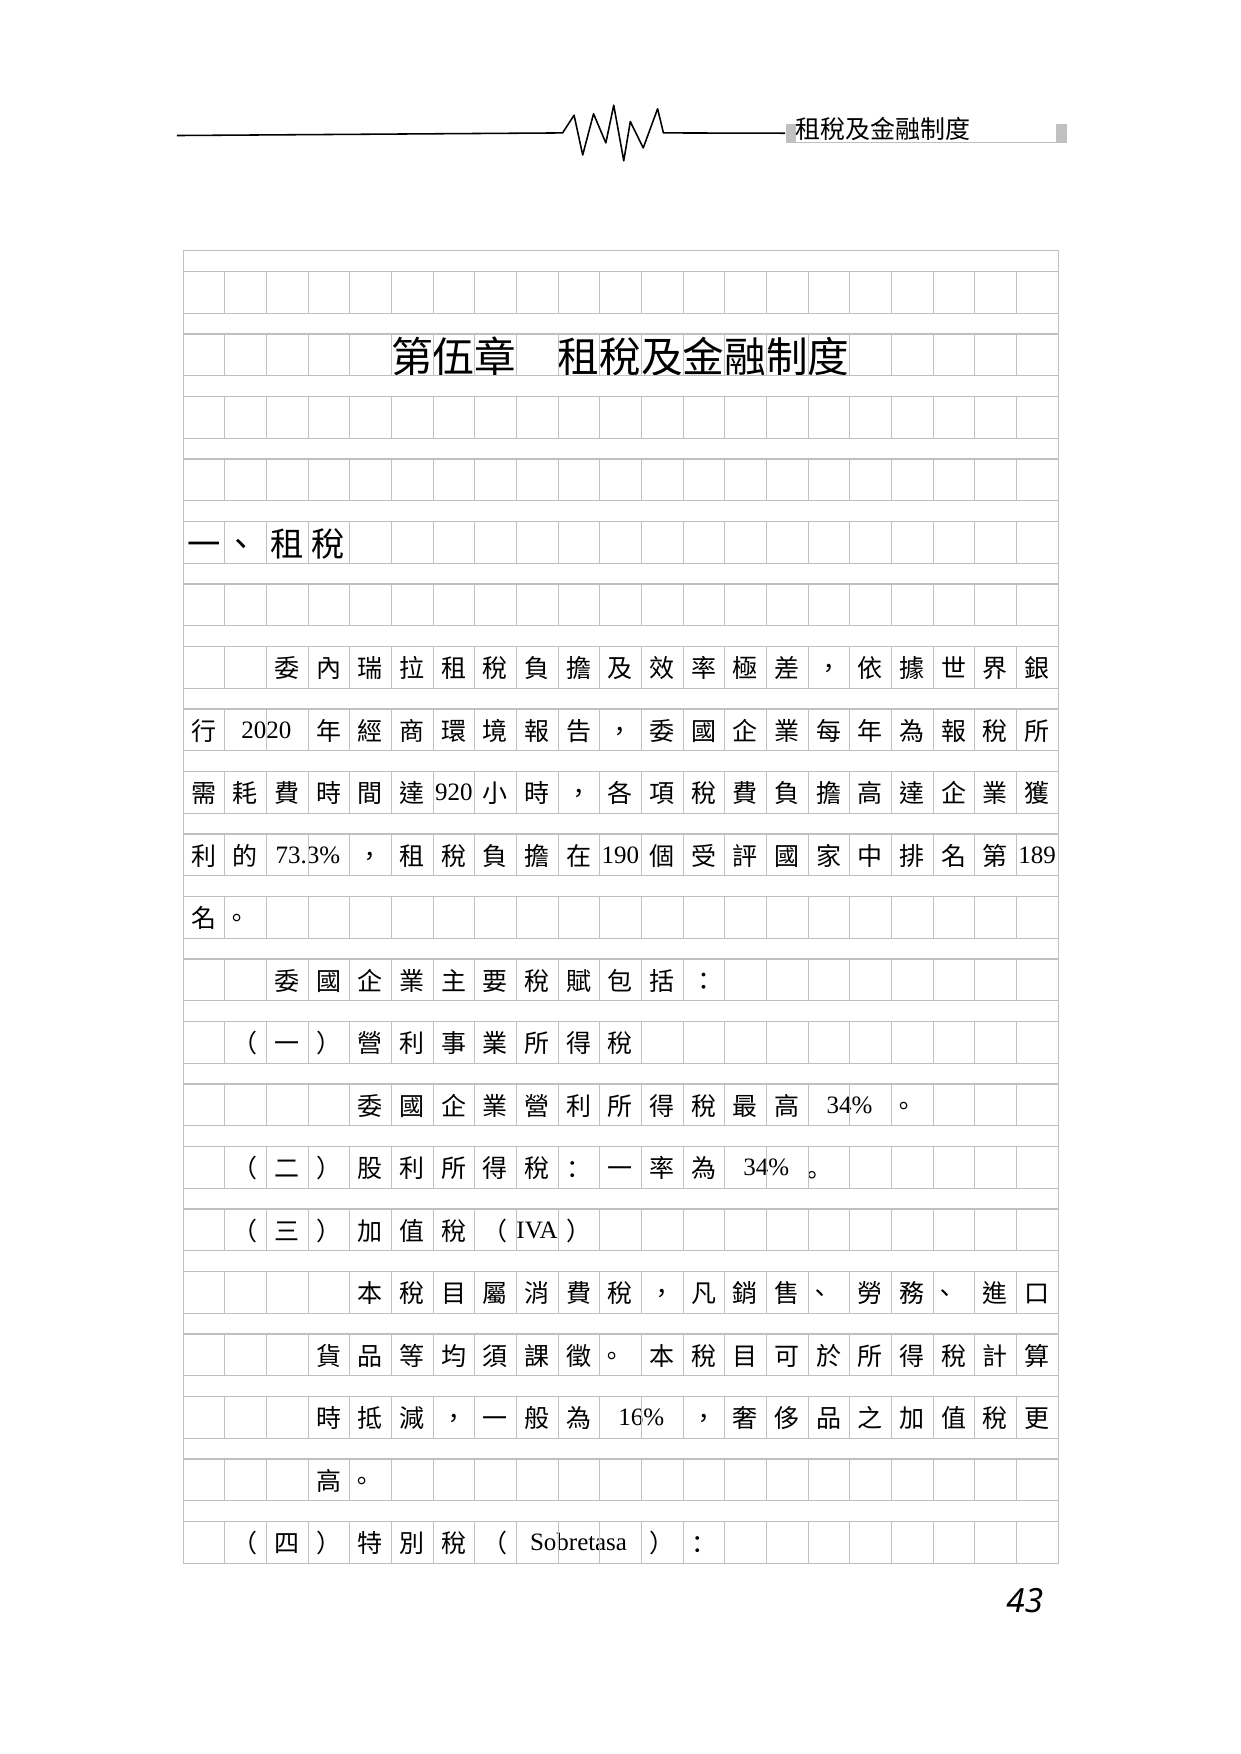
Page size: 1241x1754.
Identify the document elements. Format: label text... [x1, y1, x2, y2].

text [850, 1210, 891, 1250]
text [207, 1022, 224, 1063]
text （四）特別稅（Sobretasa）： [434, 1522, 474, 1563]
text 委內瑞拉租稅負擔及效率極差，依據世界銀行2020年經商環境報告，委國企業每年為報稅所需耗費時間達920小時，各項稅費負擔高達企業獲利的73.3%，租稅負擔在190個受評國家中排名第189名。 [184, 814, 1058, 833]
text （二）股利所得稅：一率為34%。 [600, 1147, 641, 1188]
text 主 [434, 960, 474, 1000]
text 委國企業營利所得稅最高34%。 [281, 1085, 308, 1125]
text 本稅目屬消費稅，凡銷售、勞務、進口貨品等均須課徵。本稅目可於所得稅計算時抵減，一般為16%，奢侈品之加值稅更高。 [934, 1397, 974, 1438]
text ） [309, 1210, 349, 1250]
text （二）股利所得稅：一率為34%。 [809, 1147, 849, 1188]
text 委國企業營利所得稅最高34%。 [559, 1085, 599, 1125]
text 括 [642, 960, 683, 1000]
text 稅 [517, 960, 558, 1000]
text 本稅目屬消費稅，凡銷售、勞務、進口貨品等均須課徵。本稅目可於所得稅計算時抵減，一般為16%，奢侈品之加值稅更高。 [350, 1335, 391, 1375]
text 一、租稅 [434, 522, 474, 563]
text 本稅目屬消費稅，凡銷售、勞務、進口貨品等均須課徵。本稅目可於所得稅計算時抵減，一般為16%，奢侈品之加值稅更高。 [309, 1272, 349, 1313]
text 委 [267, 960, 308, 1000]
text 委國企業營利所得稅最高34%。 [392, 1085, 433, 1125]
text （二）股利所得稅：一率為34%。 [475, 1147, 516, 1188]
text [725, 960, 766, 1000]
text 一、租稅 [684, 522, 724, 563]
text 稅 [434, 1210, 474, 1250]
text 本稅目屬消費稅，凡銷售、勞務、進口貨品等均須課徵。本稅目可於所得稅計算時抵減，一般為16%，奢侈品之加值稅更高。 [475, 1335, 516, 1375]
text 委國企業營利所得稅最高34%。 [892, 1085, 933, 1125]
text 第伍章 租稅及金融制度 [725, 335, 766, 375]
text 值 [392, 1210, 433, 1250]
text 第伍章 租稅及金融制度 [642, 335, 683, 375]
text 本稅目屬消費稅，凡銷售、勞務、進口貨品等均須課徵。本稅目可於所得稅計算時抵減，一般為16%，奢侈品之加值稅更高。 [281, 1376, 1058, 1396]
text （四）特別稅（Sobretasa）： [600, 1522, 641, 1563]
text 一、租稅 [475, 522, 516, 563]
text 本稅目屬消費稅，凡銷售、勞務、進口貨品等均須課徵。本稅目可於所得稅計算時抵減，一般為16%，奢侈品之加值稅更高。 [767, 1272, 808, 1313]
text 委國企業營利所得稅最高34%。 [934, 1085, 974, 1125]
text [600, 1210, 641, 1250]
text 一、租稅 [309, 522, 349, 563]
text 得 [559, 1022, 599, 1063]
text 委國企業營利所得稅最高34%。 [281, 1064, 1058, 1083]
text 本稅目屬消費稅，凡銷售、勞務、進口貨品等均須課徵。本稅目可於所得稅計算時抵減，一般為16%，奢侈品之加值稅更高。 [975, 1397, 1016, 1438]
text （二）股利所得稅：一率為34%。 [559, 1147, 599, 1188]
text 委國企業營利所得稅最高34%。 [642, 1085, 683, 1125]
text 本稅目屬消費稅，凡銷售、勞務、進口貨品等均須課徵。本稅目可於所得稅計算時抵減，一般為16%，奢侈品之加值稅更高。 [434, 1272, 474, 1313]
text 本稅目屬消費稅，凡銷售、勞務、進口貨品等均須課徵。本稅目可於所得稅計算時抵減，一般為16%，奢侈品之加值稅更高。 [684, 1272, 724, 1313]
text 本稅目屬消費稅，凡銷售、勞務、進口貨品等均須課徵。本稅目可於所得稅計算時抵減，一般為16%，奢侈品之加值稅更高。 [892, 1460, 933, 1500]
text 本稅目屬消費稅，凡銷售、勞務、進口貨品等均須課徵。本稅目可於所得稅計算時抵減，一般為16%，奢侈品之加值稅更高。 [767, 1335, 808, 1375]
text 本稅目屬消費稅，凡銷售、勞務、進口貨品等均須課徵。本稅目可於所得稅計算時抵減，一般為16%，奢侈品之加值稅更高。 [975, 1272, 1016, 1313]
text （四）特別稅（Sobretasa）： [850, 1522, 891, 1563]
text （二）股利所得稅：一率為34%。 [642, 1147, 683, 1188]
text 一、租稅 [975, 522, 1016, 563]
text 本稅目屬消費稅，凡銷售、勞務、進口貨品等均須課徵。本稅目可於所得稅計算時抵減，一般為16%，奢侈品之加值稅更高。 [1017, 1272, 1058, 1313]
text 本稅目屬消費稅，凡銷售、勞務、進口貨品等均須課徵。本稅目可於所得稅計算時抵減，一般為16%，奢侈品之加值稅更高。 [1017, 1335, 1058, 1375]
text 本稅目屬消費稅，凡銷售、勞務、進口貨品等均須課徵。本稅目可於所得稅計算時抵減，一般為16%，奢侈品之加值稅更高。 [434, 1460, 474, 1500]
text （ [475, 1210, 516, 1250]
text （四）特別稅（Sobretasa）： [892, 1522, 933, 1563]
text （四）特別稅（Sobretasa）： [642, 1522, 683, 1563]
text 本稅目屬消費稅，凡銷售、勞務、進口貨品等均須課徵。本稅目可於所得稅計算時抵減，一般為16%，奢侈品之加值稅更高。 [684, 1460, 724, 1500]
text [809, 1022, 849, 1063]
text 一、租稅 [600, 522, 641, 563]
text 委國企業營利所得稅最高34%。 [434, 1085, 474, 1125]
text （二）股利所得稅：一率為34%。 [207, 1147, 224, 1188]
text 第伍章 租稅及金融制度 [434, 335, 474, 375]
text 本稅目屬消費稅，凡銷售、勞務、進口貨品等均須課徵。本稅目可於所得稅計算時抵減，一般為16%，奢侈品之加值稅更高。 [850, 1397, 891, 1438]
text 第伍章 租稅及金融制度 [934, 335, 974, 375]
text 第伍章 租稅及金融制度 [225, 335, 266, 375]
text 第伍章 租稅及金融制度 [475, 335, 516, 375]
text 本稅目屬消費稅，凡銷售、勞務、進口貨品等均須課徵。本稅目可於所得稅計算時抵減，一般為16%，奢侈品之加值稅更高。 [725, 1397, 766, 1438]
text [934, 960, 974, 1000]
text 本稅目屬消費稅，凡銷售、勞務、進口貨品等均須課徵。本稅目可於所得稅計算時抵減，一般為16%，奢侈品之加值稅更高。 [475, 1460, 516, 1500]
text 委國企業營利所得稅最高34%。 [767, 1085, 808, 1125]
text 委國企業營利所得稅最高34%。 [684, 1085, 724, 1125]
text 事 [434, 1022, 474, 1063]
text [934, 1022, 974, 1063]
text 本稅目屬消費稅，凡銷售、勞務、進口貨品等均須課徵。本稅目可於所得稅計算時抵減，一般為16%，奢侈品之加值稅更高。 [850, 1272, 891, 1313]
text （四）特別稅（Sobretasa）： [350, 1522, 391, 1563]
text 委內瑞拉租稅負擔及效率極差，依據世界銀行2020年經商環境報告，委國企業每年為報稅所需耗費時間達920小時，各項稅費負擔高達企業獲利的73.3%，租稅負擔在190個受評國家中排名第189名。 [184, 626, 1058, 646]
text [642, 1022, 683, 1063]
text [767, 1210, 808, 1250]
text 本稅目屬消費稅，凡銷售、勞務、進口貨品等均須課徵。本稅目可於所得稅計算時抵減，一般為16%，奢侈品之加值稅更高。 [309, 1397, 349, 1438]
text [642, 1210, 683, 1250]
text （二）股利所得稅：一率為34%。 [892, 1147, 933, 1188]
text 本稅目屬消費稅，凡銷售、勞務、進口貨品等均須課徵。本稅目可於所得稅計算時抵減，一般為16%，奢侈品之加值稅更高。 [350, 1397, 391, 1438]
text [225, 960, 266, 1000]
text （四）特別稅（Sobretasa）： [809, 1522, 849, 1563]
text [975, 1022, 1016, 1063]
text 一、租稅 [809, 522, 849, 563]
text 本稅目屬消費稅，凡銷售、勞務、進口貨品等均須課徵。本稅目可於所得稅計算時抵減，一般為16%，奢侈品之加值稅更高。 [684, 1335, 724, 1375]
text [207, 1001, 1058, 1021]
text （四）特別稅（Sobretasa）： [207, 1522, 224, 1563]
text （四）特別稅（Sobretasa）： [559, 1522, 599, 1563]
text 委內瑞拉租稅負擔及效率極差，依據世界銀行2020年經商環境報告，委國企業每年為報稅所需耗費時間達920小時，各項稅費負擔高達企業獲利的73.3%，租稅負擔在190個受評國家中排名第189名。 [184, 751, 1058, 771]
text 本稅目屬消費稅，凡銷售、勞務、進口貨品等均須課徵。本稅目可於所得稅計算時抵減，一般為16%，奢侈品之加值稅更高。 [559, 1460, 599, 1500]
text （四）特別稅（Sobretasa）： [517, 1522, 558, 1563]
text ： [684, 960, 724, 1000]
text [184, 960, 224, 1000]
text 企 [350, 960, 391, 1000]
text （四）特別稅（Sobretasa）： [392, 1522, 433, 1563]
text 本稅目屬消費稅，凡銷售、勞務、進口貨品等均須課徵。本稅目可於所得稅計算時抵減，一般為16%，奢侈品之加值稅更高。 [850, 1460, 891, 1500]
text 本稅目屬消費稅，凡銷售、勞務、進口貨品等均須課徵。本稅目可於所得稅計算時抵減，一般為16%，奢侈品之加值稅更高。 [600, 1460, 641, 1500]
text 一、租稅 [184, 501, 1058, 521]
text 第伍章 租稅及金融制度 [809, 335, 849, 375]
text 本稅目屬消費稅，凡銷售、勞務、進口貨品等均須課徵。本稅目可於所得稅計算時抵減，一般為16%，奢侈品之加值稅更高。 [475, 1397, 516, 1438]
text 委國企業營利所得稅最高34%。 [475, 1085, 516, 1125]
text 一、租稅 [934, 522, 974, 563]
text 委國企業營利所得稅最高34%。 [517, 1085, 558, 1125]
text 一、租稅 [225, 522, 266, 563]
text 一、租稅 [517, 522, 558, 563]
text 第伍章 租稅及金融制度 [184, 335, 224, 375]
text 本稅目屬消費稅，凡銷售、勞務、進口貨品等均須課徵。本稅目可於所得稅計算時抵減，一般為16%，奢侈品之加值稅更高。 [392, 1272, 433, 1313]
text 委國企業營利所得稅最高34%。 [809, 1085, 849, 1125]
text （二）股利所得稅：一率為34%。 [207, 1126, 1058, 1146]
text 本稅目屬消費稅，凡銷售、勞務、進口貨品等均須課徵。本稅目可於所得稅計算時抵減，一般為16%，奢侈品之加值稅更高。 [600, 1335, 641, 1375]
text [975, 1210, 1016, 1250]
text 第伍章 租稅及金融制度 [729, 357, 743, 375]
text 一、租稅 [1017, 522, 1058, 563]
text （二）股利所得稅：一率為34%。 [350, 1147, 391, 1188]
text 本稅目屬消費稅，凡銷售、勞務、進口貨品等均須課徵。本稅目可於所得稅計算時抵減，一般為16%，奢侈品之加值稅更高。 [642, 1335, 683, 1375]
text [684, 1210, 724, 1250]
text 所 [517, 1022, 558, 1063]
text （四）特別稅（Sobretasa）： [975, 1522, 1016, 1563]
text 國 [309, 960, 349, 1000]
text （四）特別稅（Sobretasa）： [309, 1522, 349, 1563]
text 委國企業營利所得稅最高34%。 [725, 1085, 766, 1125]
text 本稅目屬消費稅，凡銷售、勞務、進口貨品等均須課徵。本稅目可於所得稅計算時抵減，一般為16%，奢侈品之加值稅更高。 [892, 1272, 933, 1313]
text 本稅目屬消費稅，凡銷售、勞務、進口貨品等均須課徵。本稅目可於所得稅計算時抵減，一般為16%，奢侈品之加值稅更高。 [517, 1397, 558, 1438]
text 一、租稅 [392, 522, 433, 563]
text [1017, 1210, 1058, 1250]
text （二）股利所得稅：一率為34%。 [517, 1147, 558, 1188]
text 第伍章 租稅及金融制度 [684, 335, 724, 375]
text 本稅目屬消費稅，凡銷售、勞務、進口貨品等均須課徵。本稅目可於所得稅計算時抵減，一般為16%，奢侈品之加值稅更高。 [392, 1460, 433, 1500]
text 一 [267, 1022, 308, 1063]
text 本稅目屬消費稅，凡銷售、勞務、進口貨品等均須課徵。本稅目可於所得稅計算時抵減，一般為16%，奢侈品之加值稅更高。 [725, 1460, 766, 1500]
text [1017, 1022, 1058, 1063]
text [850, 1022, 891, 1063]
text 本稅目屬消費稅，凡銷售、勞務、進口貨品等均須課徵。本稅目可於所得稅計算時抵減，一般為16%，奢侈品之加值稅更高。 [767, 1460, 808, 1500]
text [809, 960, 849, 1000]
text 本稅目屬消費稅，凡銷售、勞務、進口貨品等均須課徵。本稅目可於所得稅計算時抵減，一般為16%，奢侈品之加值稅更高。 [892, 1335, 933, 1375]
text 委國企業營利所得稅最高34%。 [975, 1085, 1016, 1125]
text 包 [600, 960, 641, 1000]
text ） [309, 1022, 349, 1063]
text [892, 1022, 933, 1063]
text 業 [392, 960, 433, 1000]
text 本稅目屬消費稅，凡銷售、勞務、進口貨品等均須課徵。本稅目可於所得稅計算時抵減，一般為16%，奢侈品之加值稅更高。 [309, 1460, 349, 1500]
text 本稅目屬消費稅，凡銷售、勞務、進口貨品等均須課徵。本稅目可於所得稅計算時抵減，一般為16%，奢侈品之加值稅更高。 [934, 1272, 974, 1313]
text 本稅目屬消費稅，凡銷售、勞務、進口貨品等均須課徵。本稅目可於所得稅計算時抵減，一般為16%，奢侈品之加值稅更高。 [809, 1397, 849, 1438]
text （四）特別稅（Sobretasa）： [767, 1522, 808, 1563]
text 本稅目屬消費稅，凡銷售、勞務、進口貨品等均須課徵。本稅目可於所得稅計算時抵減，一般為16%，奢侈品之加值稅更高。 [934, 1460, 974, 1500]
text 第伍章 租稅及金融制度 [517, 335, 558, 375]
text [809, 1210, 849, 1250]
text 本稅目屬消費稅，凡銷售、勞務、進口貨品等均須課徵。本稅目可於所得稅計算時抵減，一般為16%，奢侈品之加值稅更高。 [642, 1272, 683, 1313]
text 一、租稅 [850, 522, 891, 563]
text 委國企業營利所得稅最高34%。 [309, 1085, 349, 1125]
text 委國企業營利所得稅最高34%。 [600, 1085, 641, 1125]
text [725, 1022, 766, 1063]
text （ [225, 1210, 266, 1250]
text 委國企業營利所得稅最高34%。 [350, 1085, 391, 1125]
text [725, 1210, 766, 1250]
text 本稅目屬消費稅，凡銷售、勞務、進口貨品等均須課徵。本稅目可於所得稅計算時抵減，一般為16%，奢侈品之加值稅更高。 [725, 1272, 766, 1313]
text 本稅目屬消費稅，凡銷售、勞務、進口貨品等均須課徵。本稅目可於所得稅計算時抵減，一般為16%，奢侈品之加值稅更高。 [1017, 1397, 1058, 1438]
text 本稅目屬消費稅，凡銷售、勞務、進口貨品等均須課徵。本稅目可於所得稅計算時抵減，一般為16%，奢侈品之加值稅更高。 [975, 1335, 1016, 1375]
text 第伍章 租稅及金融制度 [850, 335, 891, 375]
text 本稅目屬消費稅，凡銷售、勞務、進口貨品等均須課徵。本稅目可於所得稅計算時抵減，一般為16%，奢侈品之加值稅更高。 [309, 1335, 349, 1375]
text 本稅目屬消費稅，凡銷售、勞務、進口貨品等均須課徵。本稅目可於所得稅計算時抵減，一般為16%，奢侈品之加值稅更高。 [559, 1272, 599, 1313]
text （二）股利所得稅：一率為34%。 [934, 1147, 974, 1188]
text （二）股利所得稅：一率為34%。 [267, 1147, 308, 1188]
text （二）股利所得稅：一率為34%。 [767, 1147, 808, 1188]
text [850, 960, 891, 1000]
text 第伍章 租稅及金融制度 [559, 335, 599, 375]
text 第伍章 租稅及金融制度 [350, 335, 391, 375]
text [1017, 960, 1058, 1000]
text 利 [392, 1022, 433, 1063]
text [767, 1022, 808, 1063]
text 賦 [559, 960, 599, 1000]
text [975, 960, 1016, 1000]
text 一、租稅 [559, 522, 599, 563]
text （ [225, 1022, 266, 1063]
text （二）股利所得稅：一率為34%。 [225, 1147, 266, 1188]
text [934, 1210, 974, 1250]
text 委內瑞拉租稅負擔及效率極差，依據世界銀行2020年經商環境報告，委國企業每年為報稅所需耗費時間達920小時，各項稅費負擔高達企業獲利的73.3%，租稅負擔在190個受評國家中排名第189名。 [184, 689, 1058, 708]
text （四）特別稅（Sobretasa）： [207, 1501, 1058, 1521]
text 本稅目屬消費稅，凡銷售、勞務、進口貨品等均須課徵。本稅目可於所得稅計算時抵減，一般為16%，奢侈品之加值稅更高。 [281, 1314, 1058, 1333]
text 本稅目屬消費稅，凡銷售、勞務、進口貨品等均須課徵。本稅目可於所得稅計算時抵減，一般為16%，奢侈品之加值稅更高。 [975, 1460, 1016, 1500]
text [207, 1189, 1058, 1208]
text 本稅目屬消費稅，凡銷售、勞務、進口貨品等均須課徵。本稅目可於所得稅計算時抵減，一般為16%，奢侈品之加值稅更高。 [434, 1335, 474, 1375]
text 本稅目屬消費稅，凡銷售、勞務、進口貨品等均須課徵。本稅目可於所得稅計算時抵減，一般為16%，奢侈品之加值稅更高。 [1017, 1460, 1058, 1500]
text [892, 960, 933, 1000]
text 本稅目屬消費稅，凡銷售、勞務、進口貨品等均須課徵。本稅目可於所得稅計算時抵減，一般為16%，奢侈品之加值稅更高。 [559, 1335, 599, 1375]
text 委國企業營利所得稅最高34%。 [1017, 1085, 1058, 1125]
text 第伍章 租稅及金融制度 [975, 335, 1016, 375]
text 委內瑞拉租稅負擔及效率極差，依據世界銀行2020年經商環境報告，委國企業每年為報稅所需耗費時間達920小時，各項稅費負擔高達企業獲利的73.3%，租稅負擔在190個受評國家中排名第189名。 [184, 876, 1058, 896]
text 本稅目屬消費稅，凡銷售、勞務、進口貨品等均須課徵。本稅目可於所得稅計算時抵減，一般為16%，奢侈品之加值稅更高。 [642, 1397, 683, 1438]
text 一、租稅 [767, 522, 808, 563]
text （二）股利所得稅：一率為34%。 [725, 1147, 766, 1188]
text 本稅目屬消費稅，凡銷售、勞務、進口貨品等均須課徵。本稅目可於所得稅計算時抵減，一般為16%，奢侈品之加值稅更高。 [684, 1397, 724, 1438]
text ） [559, 1210, 599, 1250]
text （二）股利所得稅：一率為34%。 [850, 1147, 891, 1188]
text 一、租稅 [184, 522, 224, 563]
text （四）特別稅（Sobretasa）： [1017, 1522, 1058, 1563]
text 委國企業營利所得稅最高34%。 [850, 1085, 891, 1125]
text 本稅目屬消費稅，凡銷售、勞務、進口貨品等均須課徵。本稅目可於所得稅計算時抵減，一般為16%，奢侈品之加值稅更高。 [350, 1272, 391, 1313]
text 第伍章 租稅及金融制度 [767, 335, 808, 375]
text 本稅目屬消費稅，凡銷售、勞務、進口貨品等均須課徵。本稅目可於所得稅計算時抵減，一般為16%，奢侈品之加值稅更高。 [934, 1335, 974, 1375]
text （二）股利所得稅：一率為34%。 [434, 1147, 474, 1188]
text 業 [475, 1022, 516, 1063]
text 三 [267, 1210, 308, 1250]
text 本稅目屬消費稅，凡銷售、勞務、進口貨品等均須課徵。本稅目可於所得稅計算時抵減，一般為16%，奢侈品之加值稅更高。 [392, 1335, 433, 1375]
text 本稅目屬消費稅，凡銷售、勞務、進口貨品等均須課徵。本稅目可於所得稅計算時抵減，一般為16%，奢侈品之加值稅更高。 [642, 1460, 683, 1500]
text 一、租稅 [267, 522, 308, 563]
text 本稅目屬消費稅，凡銷售、勞務、進口貨品等均須課徵。本稅目可於所得稅計算時抵減，一般為16%，奢侈品之加值稅更高。 [517, 1272, 558, 1313]
text 本稅目屬消費稅，凡銷售、勞務、進口貨品等均須課徵。本稅目可於所得稅計算時抵減，一般為16%，奢侈品之加值稅更高。 [892, 1397, 933, 1438]
text （四）特別稅（Sobretasa）： [225, 1522, 266, 1563]
text 第伍章 租稅及金融制度 [267, 335, 308, 375]
text （四）特別稅（Sobretasa）： [934, 1522, 974, 1563]
text 要 [475, 960, 516, 1000]
text 本稅目屬消費稅，凡銷售、勞務、進口貨品等均須課徵。本稅目可於所得稅計算時抵減，一般為16%，奢侈品之加值稅更高。 [517, 1335, 558, 1375]
text 本稅目屬消費稅，凡銷售、勞務、進口貨品等均須課徵。本稅目可於所得稅計算時抵減，一般為16%，奢侈品之加值稅更高。 [281, 1439, 1058, 1458]
text 第伍章 租稅及金融制度 [309, 335, 349, 375]
text （二）股利所得稅：一率為34%。 [1017, 1147, 1058, 1188]
text [184, 939, 1058, 958]
text 第伍章 租稅及金融制度 [184, 314, 1058, 333]
text 本稅目屬消費稅，凡銷售、勞務、進口貨品等均須課徵。本稅目可於所得稅計算時抵減，一般為16%，奢侈品之加值稅更高。 [809, 1272, 849, 1313]
text （二）股利所得稅：一率為34%。 [684, 1147, 724, 1188]
text 本稅目屬消費稅，凡銷售、勞務、進口貨品等均須課徵。本稅目可於所得稅計算時抵減，一般為16%，奢侈品之加值稅更高。 [281, 1251, 1058, 1271]
text （四）特別稅（Sobretasa）： [475, 1522, 516, 1563]
text （二）股利所得稅：一率為34%。 [309, 1147, 349, 1188]
text 本稅目屬消費稅，凡銷售、勞務、進口貨品等均須課徵。本稅目可於所得稅計算時抵減，一般為16%，奢侈品之加值稅更高。 [392, 1397, 433, 1438]
text 本稅目屬消費稅，凡銷售、勞務、進口貨品等均須課徵。本稅目可於所得稅計算時抵減，一般為16%，奢侈品之加值稅更高。 [809, 1335, 849, 1375]
text 本稅目屬消費稅，凡銷售、勞務、進口貨品等均須課徵。本稅目可於所得稅計算時抵減，一般為16%，奢侈品之加值稅更高。 [725, 1335, 766, 1375]
text 一、租稅 [892, 522, 933, 563]
text 一、租稅 [725, 522, 766, 563]
text （四）特別稅（Sobretasa）： [725, 1522, 766, 1563]
text 第伍章 租稅及金融制度 [600, 335, 641, 375]
text （二）股利所得稅：一率為34%。 [392, 1147, 433, 1188]
text 第伍章 租稅及金融制度 [892, 335, 933, 375]
text 第伍章 租稅及金融制度 [392, 335, 433, 375]
text [892, 1210, 933, 1250]
text 本稅目屬消費稅，凡銷售、勞務、進口貨品等均須課徵。本稅目可於所得稅計算時抵減，一般為16%，奢侈品之加值稅更高。 [475, 1272, 516, 1313]
text [684, 1022, 724, 1063]
text 本稅目屬消費稅，凡銷售、勞務、進口貨品等均須課徵。本稅目可於所得稅計算時抵減，一般為16%，奢侈品之加值稅更高。 [517, 1460, 558, 1500]
text 本稅目屬消費稅，凡銷售、勞務、進口貨品等均須課徵。本稅目可於所得稅計算時抵減，一般為16%，奢侈品之加值稅更高。 [600, 1397, 641, 1438]
text （二）股利所得稅：一率為34%。 [975, 1147, 1016, 1188]
text [207, 1210, 224, 1250]
text 一、租稅 [350, 522, 391, 563]
text 本稅目屬消費稅，凡銷售、勞務、進口貨品等均須課徵。本稅目可於所得稅計算時抵減，一般為16%，奢侈品之加值稅更高。 [434, 1397, 474, 1438]
text 本稅目屬消費稅，凡銷售、勞務、進口貨品等均須課徵。本稅目可於所得稅計算時抵減，一般為16%，奢侈品之加值稅更高。 [809, 1460, 849, 1500]
text IVA [517, 1210, 558, 1250]
text （四）特別稅（Sobretasa）： [267, 1522, 308, 1563]
text 本稅目屬消費稅，凡銷售、勞務、進口貨品等均須課徵。本稅目可於所得稅計算時抵減，一般為16%，奢侈品之加值稅更高。 [850, 1335, 891, 1375]
text 一、租稅 [642, 522, 683, 563]
text 營 [350, 1022, 391, 1063]
text 本稅目屬消費稅，凡銷售、勞務、進口貨品等均須課徵。本稅目可於所得稅計算時抵減，一般為16%，奢侈品之加值稅更高。 [350, 1460, 391, 1500]
text （四）特別稅（Sobretasa）： [684, 1522, 724, 1563]
text 加 [350, 1210, 391, 1250]
text [767, 960, 808, 1000]
text 本稅目屬消費稅，凡銷售、勞務、進口貨品等均須課徵。本稅目可於所得稅計算時抵減，一般為16%，奢侈品之加值稅更高。 [559, 1397, 599, 1438]
text 本稅目屬消費稅，凡銷售、勞務、進口貨品等均須課徵。本稅目可於所得稅計算時抵減，一般為16%，奢侈品之加值稅更高。 [600, 1272, 641, 1313]
text 本稅目屬消費稅，凡銷售、勞務、進口貨品等均須課徵。本稅目可於所得稅計算時抵減，一般為16%，奢侈品之加值稅更高。 [767, 1397, 808, 1438]
text 第伍章 租稅及金融制度 [1017, 335, 1058, 375]
text 稅 [600, 1022, 641, 1063]
